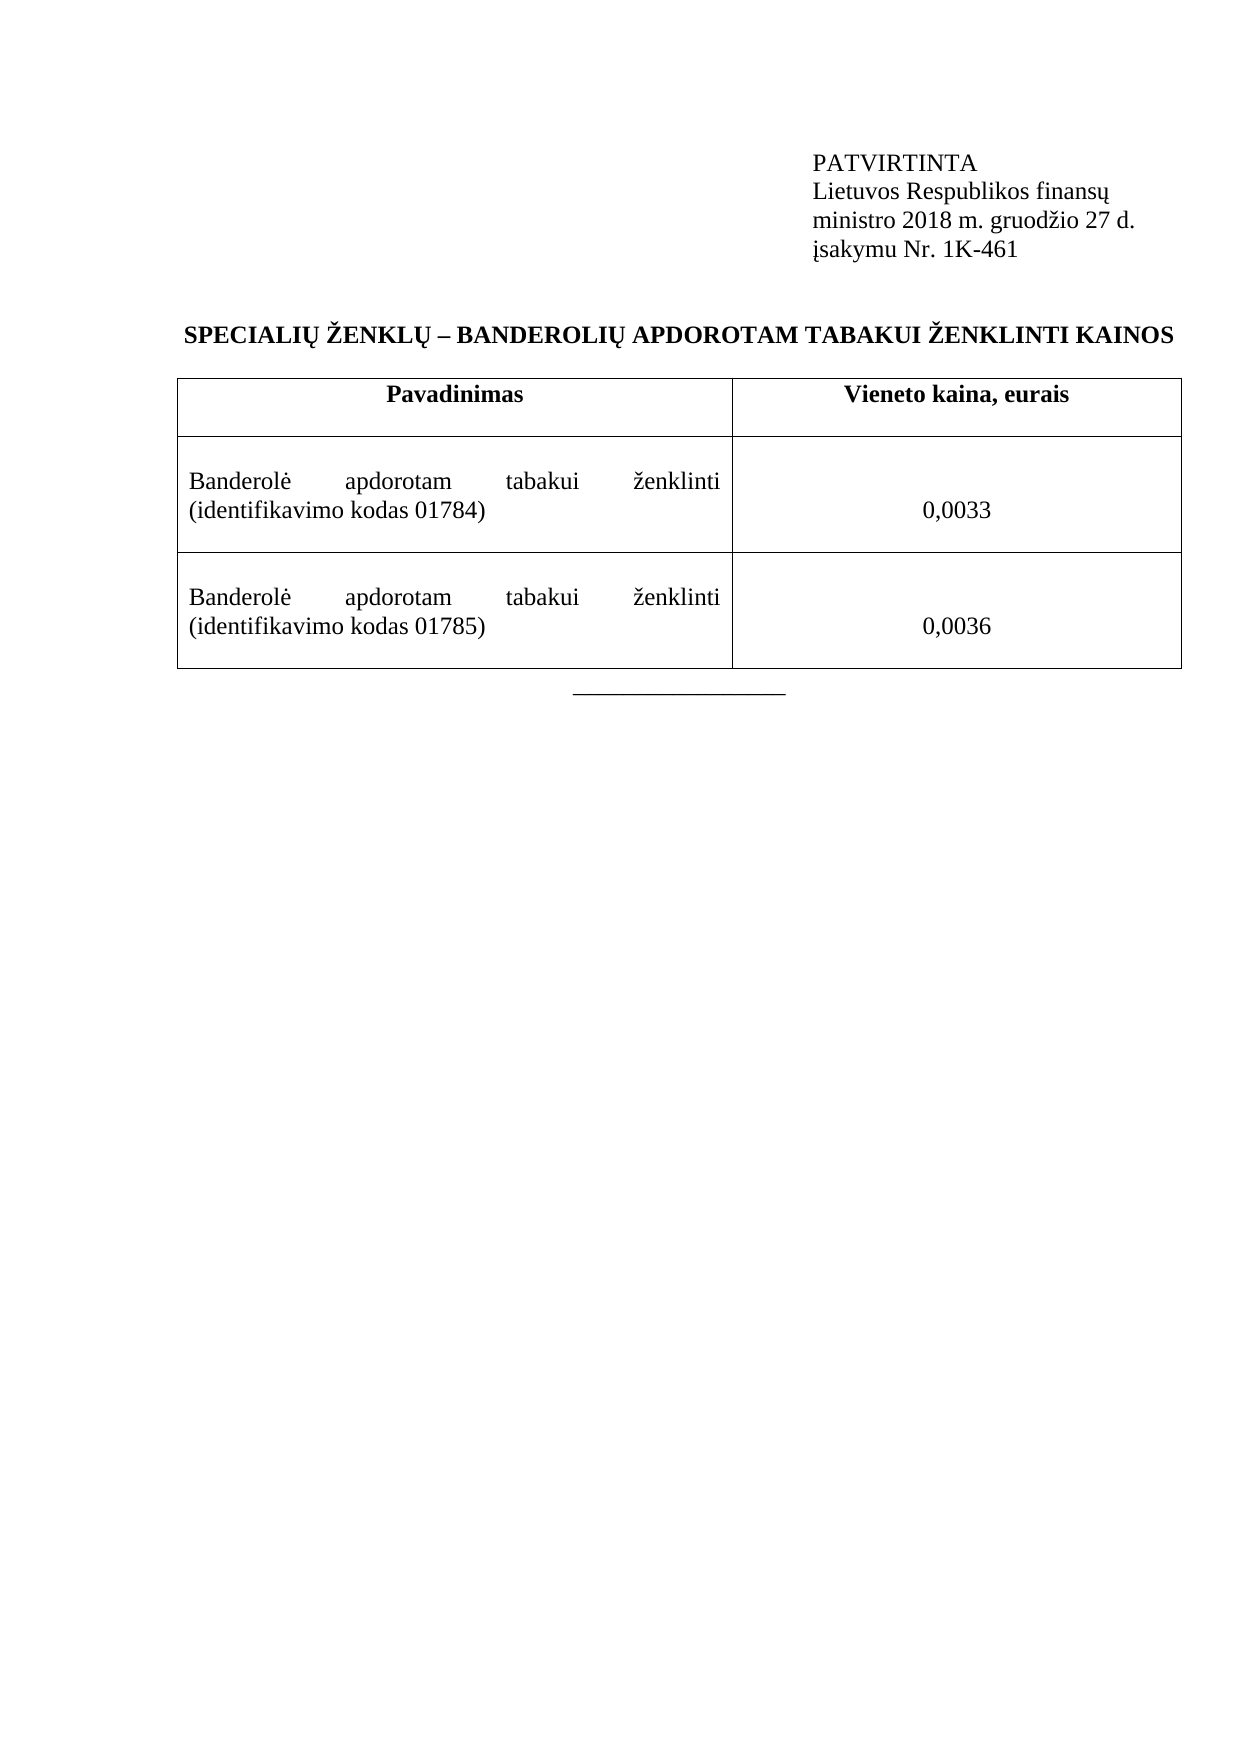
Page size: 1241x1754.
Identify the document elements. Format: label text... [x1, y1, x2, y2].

table_header Pavadinimas [178, 379, 732, 436]
text specialių ženklų – banderolių apdorotam tabakui ženklinti kainos [177, 320, 1181, 349]
text ministro 2018 m. gruodžio 27 d. [812, 205, 1181, 234]
table_cell 0,0033 [733, 437, 1181, 552]
table_cell Banderolė apdorotam tabakui ženklinti (identifikavimo kodas 01785) [178, 553, 732, 668]
text įsakymu Nr. 1K-461 [812, 234, 1181, 263]
text PATVIRTINTA [812, 148, 1181, 176]
text Lietuvos Respublikos finansų [812, 176, 1181, 205]
text _________________ [177, 669, 1181, 698]
table_cell 0,0036 [733, 553, 1181, 668]
table_header Vieneto kaina, eurais [733, 379, 1181, 436]
table_cell Banderolė apdorotam tabakui ženklinti (identifikavimo kodas 01784) [178, 437, 732, 552]
